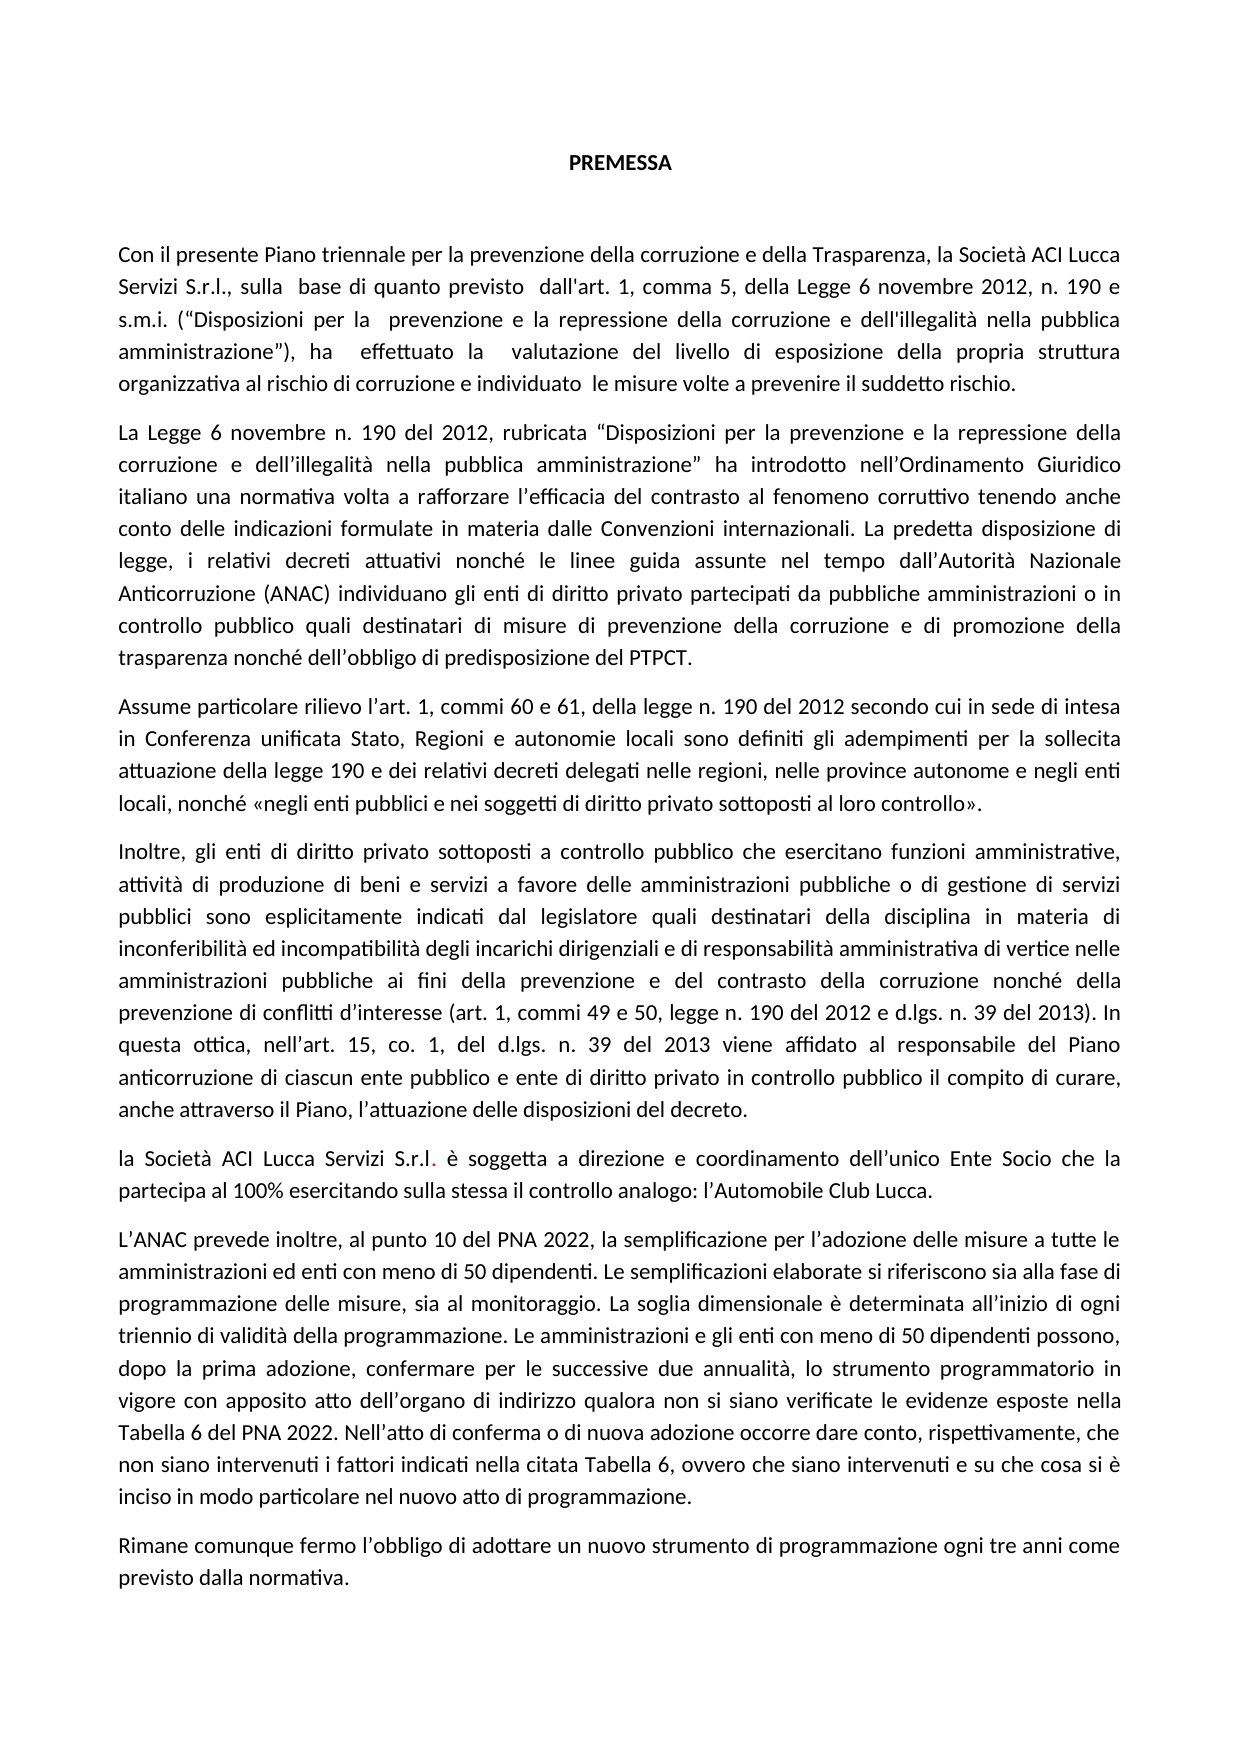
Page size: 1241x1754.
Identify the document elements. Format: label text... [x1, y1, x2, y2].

text Inoltre, gli enti di diritto privato sottoposti a controllo pubblico che esercitano funzioni amministrative, attività di produzione di beni e servizi a favore delle amministrazioni pubbliche o di gestione di servizi pubblici sono esplicitamente indicati dal legislatore quali destinatari della disciplina in materia di inconferibilità ed incompatibilità degli incarichi dirigenziali e di responsabilità amministrativa di vertice nelle amministrazioni pubbliche ai fini della prevenzione e del contrasto della corruzione nonché della prevenzione di conflitti d’interesse (art. 1, commi 49 e 50, legge n. 190 del 2012 e d.lgs. n. 39 del 2013). In questa ottica, nell’art. 15, co. 1, del d.lgs. n. 39 del 2013 viene affidato al responsabile del Piano anticorruzione di ciascun ente pubblico e ente di diritto privato in controllo pubblico il compito di curare, anche attraverso il Piano, l’attuazione delle disposizioni del decreto. [118, 837, 1123, 1123]
text Rimane comunque fermo l’obbligo di adottare un nuovo strumento di programmazione ogni tre anni come previsto dalla normativa. [118, 1531, 1123, 1591]
text PREMESSA [118, 148, 1123, 176]
text L’ANAC prevede inoltre, al punto 10 del PNA 2022, la semplificazione per l’adozione delle misure a tutte le amministrazioni ed enti con meno di 50 dipendenti. Le semplificazioni elaborate si riferiscono sia alla fase di programmazione delle misure, sia al monitoraggio. La soglia dimensionale è determinata all’inizio di ogni triennio di validità della programmazione. Le amministrazioni e gli enti con meno di 50 dipendenti possono, dopo la prima adozione, confermare per le successive due annualità, lo strumento programmatorio in vigore con apposito atto dell’organo di indirizzo qualora non si siano verificate le evidenze esposte nella Tabella 6 del PNA 2022. Nell’atto di conferma o di nuova adozione occorre dare conto, rispettivamente, che non siano intervenuti i fattori indicati nella citata Tabella 6, ovvero che siano intervenuti e su che cosa si è inciso in modo particolare nel nuovo atto di programmazione. [118, 1225, 1123, 1510]
text Con il presente Piano triennale per la prevenzione della corruzione e della Trasparenza, la Società ACI Lucca Servizi S.r.l., sulla base di quanto previsto dall'art. 1, comma 5, della Legge 6 novembre 2012, n. 190 e s.m.i. (“Disposizioni per la prevenzione e la repressione della corruzione e dell'illegalità nella pubblica amministrazione”), ha effettuato la valutazione del livello di esposizione della propria struttura organizzativa al rischio di corruzione e individuato le misure volte a prevenire il suddetto rischio. [118, 240, 1123, 397]
text la Società ACI Lucca Servizi S.r.l. è soggetta a direzione e coordinamento dell’unico Ente Socio che la partecipa al 100% esercitando sulla stessa il controllo analogo: l’Automobile Club Lucca. [118, 1144, 1123, 1204]
text La Legge 6 novembre n. 190 del 2012, rubricata “Disposizioni per la prevenzione e la repressione della corruzione e dell’illegalità nella pubblica amministrazione” ha introdotto nell’Ordinamento Giuridico italiano una normativa volta a rafforzare l’efficacia del contrasto al fenomeno corruttivo tenendo anche conto delle indicazioni formulate in materia dalle Convenzioni internazionali. La predetta disposizione di legge, i relativi decreti attuativi nonché le linee guida assunte nel tempo dall’Autorità Nazionale Anticorruzione (ANAC) individuano gli enti di diritto privato partecipati da pubbliche amministrazioni o in controllo pubblico quali destinatari di misure di prevenzione della corruzione e di promozione della trasparenza nonché dell’obbligo di predisposizione del PTPCT. [118, 418, 1123, 671]
text Assume particolare rilievo l’art. 1, commi 60 e 61, della legge n. 190 del 2012 secondo cui in sede di intesa in Conferenza unificata Stato, Regioni e autonomie locali sono definiti gli adempimenti per la sollecita attuazione della legge 190 e dei relativi decreti delegati nelle regioni, nelle province autonome e negli enti locali, nonché «negli enti pubblici e nei soggetti di diritto privato sottoposti al loro controllo». [118, 692, 1123, 817]
